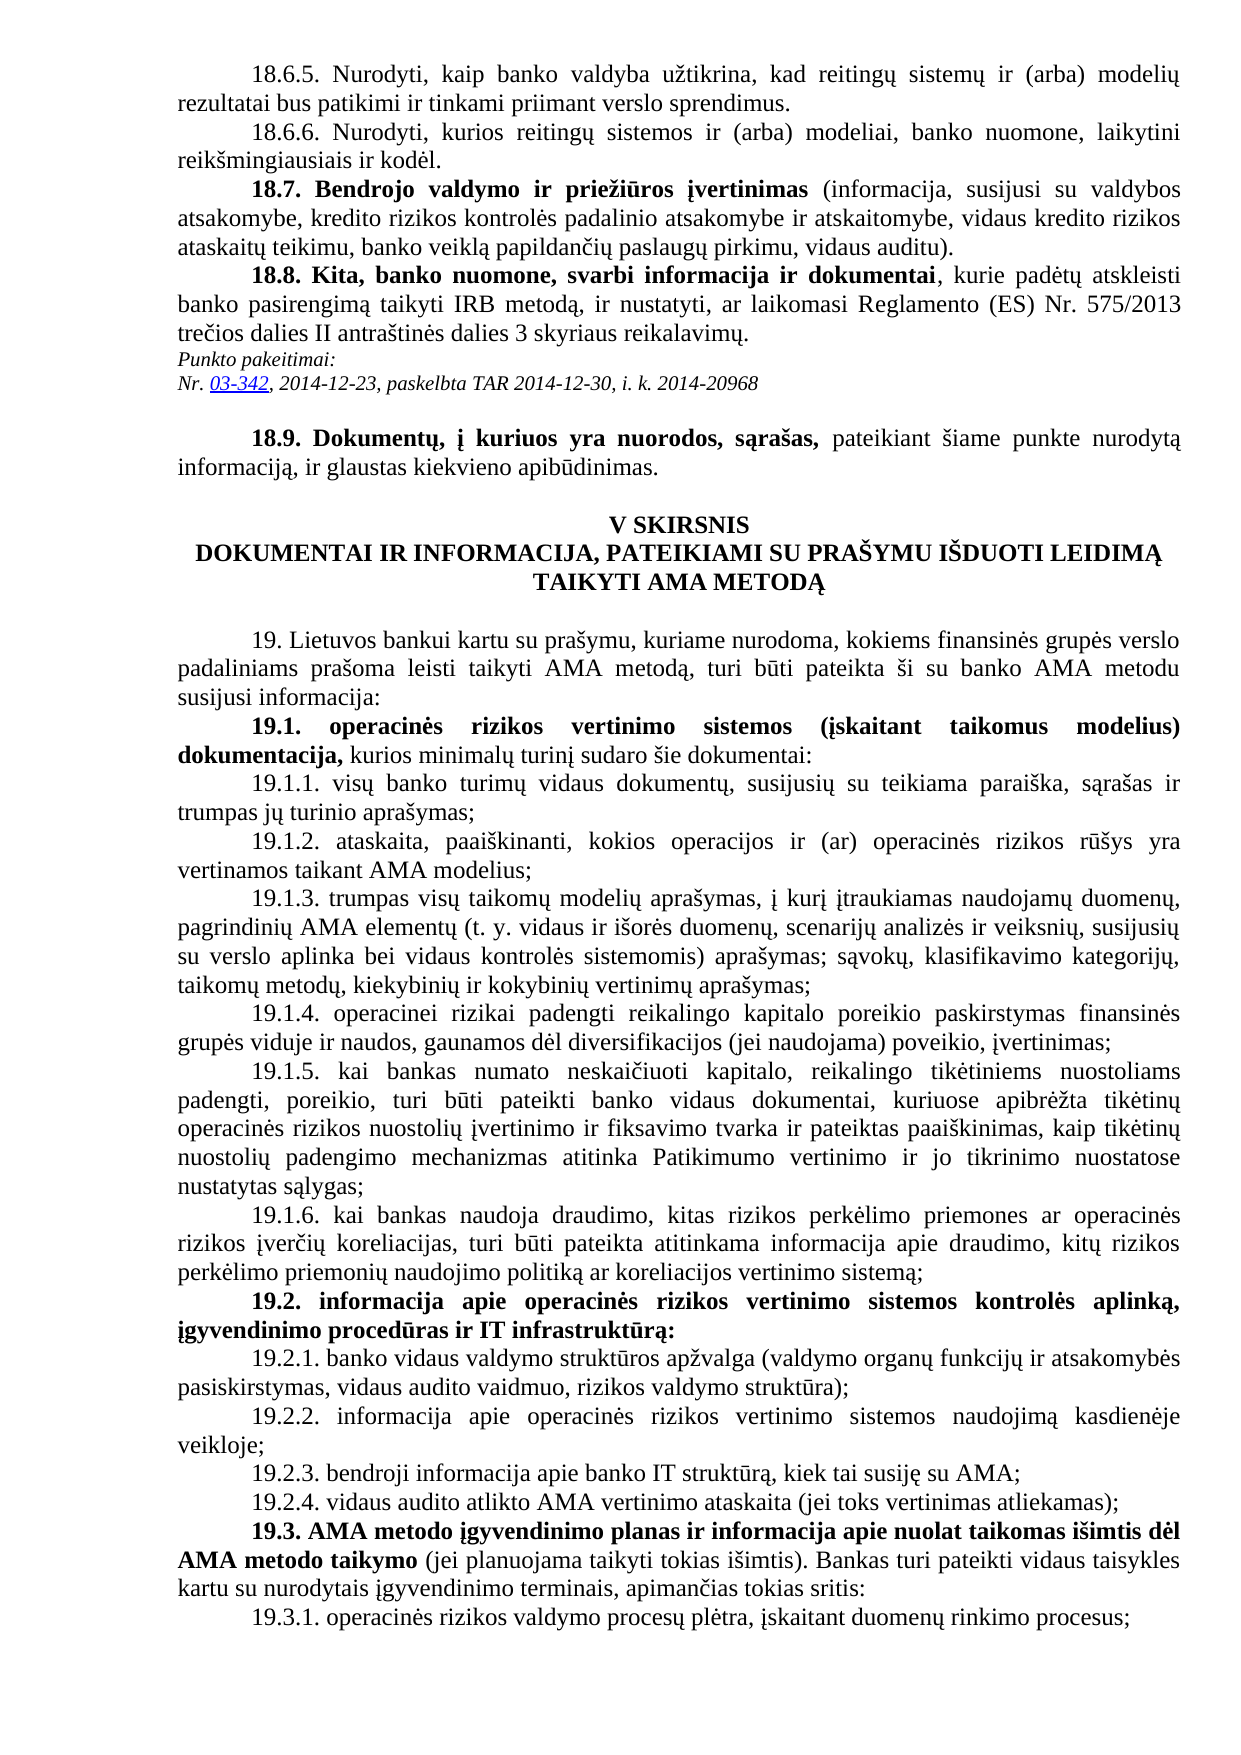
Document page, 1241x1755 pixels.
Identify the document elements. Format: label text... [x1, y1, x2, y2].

text 19.2.3. bendroji informacija apie banko IT struktūrą, kiek tai susiję su AMA; [177, 1458, 1181, 1487]
text 19.2. informacija apie operacinės rizikos vertinimo sistemos kontrolės aplinką, įgyvendinimo procedūras ir IT infrastruktūrą: [177, 1286, 1181, 1343]
text 19.3. AMA metodo įgyvendinimo planas ir informacija apie nuolat taikomas išimtis dėl AMA metodo taikymo (jei planuojama taikyti tokias išimtis). Bankas turi pateikti vidaus taisykles kartu su nurodytais įgyvendinimo terminais, apimančias tokias sritis: [177, 1516, 1181, 1602]
text 19.1.5. kai bankas numato neskaičiuoti kapitalo, reikalingo tikėtiniems nuostoliams padengti, poreikio, turi būti pateikti banko vidaus dokumentai, kuriuose apibrėžta tikėtinų operacinės rizikos nuostolių įvertinimo ir fiksavimo tvarka ir pateiktas paaiškinimas, kaip tikėtinų nuostolių padengimo mechanizmas atitinka Patikimumo vertinimo ir jo tikrinimo nuostatose nustatytas sąlygas; [177, 1056, 1181, 1200]
text 18.7. Bendrojo valdymo ir priežiūros įvertinimas (informacija, susijusi su valdybos atsakomybe, kredito rizikos kontrolės padalinio atsakomybe ir atskaitomybe, vidaus kredito rizikos ataskaitų teikimu, banko veiklą papildančių paslaugų pirkimu, vidaus auditu). [177, 174, 1181, 260]
text 19.1.1. visų banko turimų vidaus dokumentų, susijusių su teikiama paraiška, sąrašas ir trumpas jų turinio aprašymas; [177, 768, 1181, 826]
text 19.1.2. ataskaita, paaiškinanti, kokios operacijos ir (ar) operacinės rizikos rūšys yra vertinamos taikant AMA modelius; [177, 826, 1181, 883]
text 18.8. Kita, banko nuomone, svarbi informacija ir dokumentai, kurie padėtų atskleisti banko pasirengimą taikyti IRB metodą, ir nustatyti, ar laikomasi Reglamento (ES) Nr. 575/2013 trečios dalies II antraštinės dalies 3 skyriaus reikalavimų. [177, 260, 1181, 347]
text 19.1. operacinės rizikos vertinimo sistemos (įskaitant taikomus modelius) dokumentacija, kurios minimalų turinį sudaro šie dokumentai: [177, 711, 1181, 768]
text Punkto pakeitimai: [177, 347, 1181, 371]
text 19.1.4. operacinei rizikai padengti reikalingo kapitalo poreikio paskirstymas finansinės grupės viduje ir naudos, gaunamos dėl diversifikacijos (jei naudojama) poveikio, įvertinimas; [177, 998, 1181, 1056]
text 19.2.1. banko vidaus valdymo struktūros apžvalga (valdymo organų funkcijų ir atsakomybės pasiskirstymas, vidaus audito vaidmuo, rizikos valdymo struktūra); [177, 1343, 1181, 1401]
text 18.6.6. Nurodyti, kurios reitingų sistemos ir (arba) modeliai, banko nuomone, laikytini reikšmingiausiais ir kodėl. [177, 117, 1181, 174]
text 19.1.3. trumpas visų taikomų modelių aprašymas, į kurį įtraukiamas naudojamų duomenų, pagrindinių AMA elementų (t. y. vidaus ir išorės duomenų, scenarijų analizės ir veiksnių, susijusių su verslo aplinka bei vidaus kontrolės sistemomis) aprašymas; sąvokų, klasifikavimo kategorijų, taikomų metodų, kiekybinių ir kokybinių vertinimų aprašymas; [177, 883, 1181, 998]
text Nr. 03-342, 2014-12-23, paskelbta TAR 2014-12-30, i. k. 2014-20968 [177, 371, 1181, 395]
text 19.2.2. informacija apie operacinės rizikos vertinimo sistemos naudojimą kasdienėje veikloje; [177, 1401, 1181, 1458]
text 18.6.5. Nurodyti, kaip banko valdyba užtikrina, kad reitingų sistemų ir (arba) modelių rezultatai bus patikimi ir tinkami priimant verslo sprendimus. [177, 59, 1181, 117]
text DOKUMENTAI IR INFORMACIJA, PATEIKIAMI SU PRAŠYMU IŠDUOTI LEIDIMĄ TAIKYTI AMA METODĄ [177, 538, 1181, 596]
text 19.3.1. operacinės rizikos valdymo procesų plėtra, įskaitant duomenų rinkimo procesus; [177, 1602, 1181, 1631]
text 18.9. Dokumentų, į kuriuos yra nuorodos, sąrašas, pateikiant šiame punkte nurodytą informaciją, ir glaustas kiekvieno apibūdinimas. [177, 423, 1181, 481]
text 19. Lietuvos bankui kartu su prašymu, kuriame nurodoma, kokiems finansinės grupės verslo padaliniams prašoma leisti taikyti AMA metodą, turi būti pateikta ši su banko AMA metodu susijusi informacija: [177, 625, 1181, 711]
text 19.2.4. vidaus audito atlikto AMA vertinimo ataskaita (jei toks vertinimas atliekamas); [177, 1487, 1181, 1516]
text 19.1.6. kai bankas naudoja draudimo, kitas rizikos perkėlimo priemones ar operacinės rizikos įverčių koreliacijas, turi būti pateikta atitinkama informacija apie draudimo, kitų rizikos perkėlimo priemonių naudojimo politiką ar koreliacijos vertinimo sistemą; [177, 1200, 1181, 1286]
text V SKIRSNIS [177, 510, 1181, 538]
